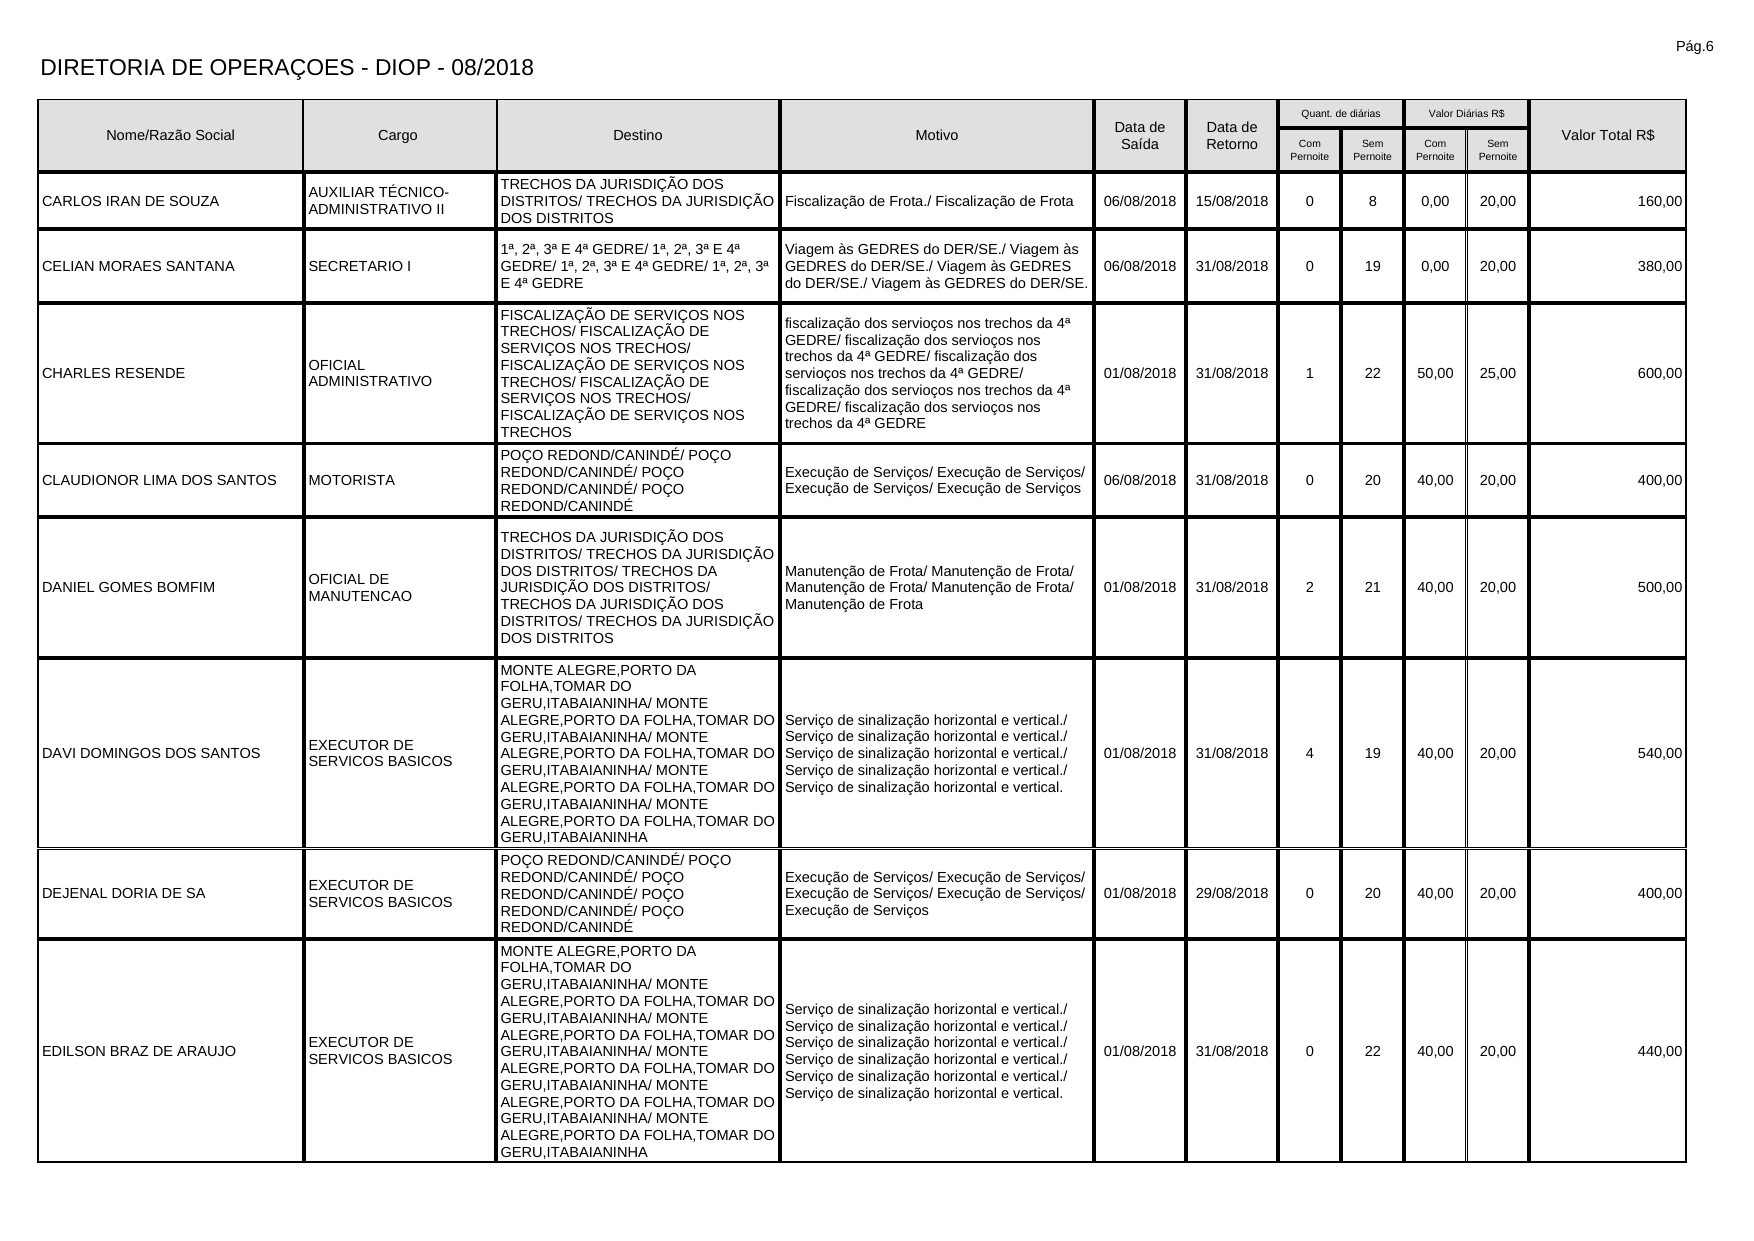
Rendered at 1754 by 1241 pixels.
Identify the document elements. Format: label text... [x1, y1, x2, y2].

table_cell DANIEL GOMES BOMFIM [39, 519, 302, 656]
table_cell Execução de Serviços/ Execução de Serviços/ Execução de Serviços/ Execução de Serviços/ Execução de Serviços [782, 850, 1092, 937]
table_cell 19 [1343, 660, 1402, 847]
table_cell EDILSON BRAZ DE ARAUJO [39, 941, 302, 1161]
table_cell 31/08/2018 [1188, 660, 1276, 847]
table_cell MOTORISTA [306, 445, 494, 515]
table_cell EXECUTOR DE SERVICOS BASICOS [306, 941, 494, 1161]
table_cell POÇO REDOND/CANINDÉ/ POÇO REDOND/CANINDÉ/ POÇO REDOND/CANINDÉ/ POÇO REDOND/CANINDÉ [498, 445, 778, 515]
table_cell Com Pernoite [1280, 130, 1339, 170]
table_cell [1687, 99, 1717, 1202]
table_cell 06/08/2018 [1096, 174, 1184, 227]
table_cell Data de Saída [1096, 100, 1184, 170]
table_cell CARLOS IRAN DE SOUZA [39, 174, 302, 227]
table_cell 2 [1280, 519, 1339, 656]
table_cell Fiscalização de Frota./ Fiscalização de Frota [782, 174, 1092, 227]
table_cell [1322, 54, 1717, 98]
table_cell CLAUDIONOR LIMA DOS SANTOS [39, 445, 302, 515]
table_cell 20,00 [1468, 445, 1527, 515]
table_cell 50,00 [1406, 305, 1465, 442]
table_cell 20,00 [1468, 660, 1527, 847]
table_cell 0 [1280, 941, 1339, 1161]
table_cell 1 [1280, 305, 1339, 442]
table_cell CELIAN MORAES SANTANA [39, 231, 302, 301]
table_cell EXECUTOR DE SERVICOS BASICOS [306, 850, 494, 937]
table_cell 21 [1343, 519, 1402, 656]
table_cell TRECHOS DA JURISDIÇÃO DOS DISTRITOS/ TRECHOS DA JURISDIÇÃO DOS DISTRITOS/ TRECHOS DA JURISDIÇÃO DOS DISTRITOS/ TRECHOS DA JURISDIÇÃO DOS DISTRITOS/ TRECHOS DA JURISDIÇÃO DOS DISTRITOS [498, 519, 778, 656]
table_cell 40,00 [1406, 941, 1465, 1161]
table_cell Serviço de sinalização horizontal e vertical./ Serviço de sinalização horizontal e vertical./ Serviço de sinalização horizontal e vertical./ Serviço de sinalização horizontal e vertical./ Serviço de sinalização horizontal e vertical. [782, 660, 1092, 847]
table_cell 01/08/2018 [1096, 941, 1184, 1161]
table_cell 400,00 [1531, 445, 1685, 515]
table_cell MONTE ALEGRE,PORTO DA FOLHA,TOMAR DO GERU,ITABAIANINHA/ MONTE ALEGRE,PORTO DA FOLHA,TOMAR DO GERU,ITABAIANINHA/ MONTE ALEGRE,PORTO DA FOLHA,TOMAR DO GERU,ITABAIANINHA/ MONTE ALEGRE,PORTO DA FOLHA,TOMAR DO GERU,ITABAIANINHA/ MONTE ALEGRE,PORTO DA FOLHA,TOMAR DO GERU,ITABAIANINHA/ MONTE ALEGRE,PORTO DA FOLHA,TOMAR DO GERU,ITABAIANINHA [498, 941, 778, 1161]
table_cell 540,00 [1531, 660, 1685, 847]
table_cell 06/08/2018 [1096, 231, 1184, 301]
table_cell 31/08/2018 [1188, 445, 1276, 515]
table_cell 20,00 [1468, 174, 1527, 227]
table_cell 20,00 [1468, 231, 1527, 301]
table_cell 40,00 [1406, 660, 1465, 847]
table_cell 31/08/2018 [1188, 305, 1276, 442]
table_cell Quant. de diárias [1280, 100, 1402, 126]
table_cell 0 [1280, 850, 1339, 937]
table_cell 1ª, 2ª, 3ª E 4ª GEDRE/ 1ª, 2ª, 3ª E 4ª GEDRE/ 1ª, 2ª, 3ª E 4ª GEDRE/ 1ª, 2ª, 3ª E 4ª GEDRE [498, 231, 778, 301]
table_cell 160,00 [1531, 174, 1685, 227]
table_cell OFICIAL ADMINISTRATIVO [306, 305, 494, 442]
table_cell Com Pernoite [1406, 130, 1465, 170]
table_cell 40,00 [1406, 445, 1465, 515]
table_cell EXECUTOR DE SERVICOS BASICOS [306, 660, 494, 847]
table_cell 06/08/2018 [1096, 445, 1184, 515]
table_cell fiscalização dos servioços nos trechos da 4ª GEDRE/ fiscalização dos servioços nos trechos da 4ª GEDRE/ fiscalização dos servioços nos trechos da 4ª GEDRE/ fiscalização dos servioços nos trechos da 4ª GEDRE/ fiscalização dos servioços nos trechos da 4ª GEDRE [782, 305, 1092, 442]
table_cell DAVI DOMINGOS DOS SANTOS [39, 660, 302, 847]
table_cell MONTE ALEGRE,PORTO DA FOLHA,TOMAR DO GERU,ITABAIANINHA/ MONTE ALEGRE,PORTO DA FOLHA,TOMAR DO GERU,ITABAIANINHA/ MONTE ALEGRE,PORTO DA FOLHA,TOMAR DO GERU,ITABAIANINHA/ MONTE ALEGRE,PORTO DA FOLHA,TOMAR DO GERU,ITABAIANINHA/ MONTE ALEGRE,PORTO DA FOLHA,TOMAR DO GERU,ITABAIANINHA [498, 660, 778, 847]
table_cell TRECHOS DA JURISDIÇÃO DOS DISTRITOS/ TRECHOS DA JURISDIÇÃO DOS DISTRITOS [498, 174, 778, 227]
table_cell POÇO REDOND/CANINDÉ/ POÇO REDOND/CANINDÉ/ POÇO REDOND/CANINDÉ/ POÇO REDOND/CANINDÉ/ POÇO REDOND/CANINDÉ [498, 850, 778, 937]
table_cell 400,00 [1531, 850, 1685, 937]
table_cell Motivo [782, 100, 1092, 170]
table_cell [37, 37, 1573, 54]
table_cell 31/08/2018 [1188, 941, 1276, 1161]
table_cell Nome/Razão Social [39, 100, 302, 170]
table_cell 31/08/2018 [1188, 231, 1276, 301]
table_cell Manutenção de Frota/ Manutenção de Frota/ Manutenção de Frota/ Manutenção de Frota/ Manutenção de Frota [782, 519, 1092, 656]
table_cell CHARLES RESENDE [39, 305, 302, 442]
table_cell 0 [1280, 174, 1339, 227]
table_cell 01/08/2018 [1096, 519, 1184, 656]
table_cell 600,00 [1531, 305, 1685, 442]
table_cell Pág.6 [1573, 37, 1717, 54]
table_cell 0,00 [1406, 174, 1465, 227]
table_cell 25,00 [1468, 305, 1527, 442]
table_cell Cargo [304, 100, 496, 170]
table_cell 500,00 [1531, 519, 1685, 656]
table_cell 20 [1343, 445, 1402, 515]
table_cell Valor Total R$ [1531, 100, 1685, 170]
table_cell OFICIAL DE MANUTENCAO [306, 519, 494, 656]
table_cell 440,00 [1531, 941, 1685, 1161]
table_cell DIRETORIA DE OPERAÇOES - DIOP - 08/2018 [37, 54, 1322, 84]
table_cell 40,00 [1406, 850, 1465, 937]
table_cell 20 [1343, 850, 1402, 937]
table_cell 01/08/2018 [1096, 850, 1184, 937]
table_cell Execução de Serviços/ Execução de Serviços/ Execução de Serviços/ Execução de Serviços [782, 445, 1092, 515]
table_cell Valor Diárias R$ [1406, 100, 1527, 126]
table_cell [37, 1163, 1687, 1202]
table_cell 19 [1343, 231, 1402, 301]
table_cell 8 [1343, 174, 1402, 227]
table_cell Viagem às GEDRES do DER/SE./ Viagem às GEDRES do DER/SE./ Viagem às GEDRES do DER/SE./ Viagem às GEDRES do DER/SE. [782, 231, 1092, 301]
table_cell 15/08/2018 [1188, 174, 1276, 227]
table_cell 4 [1280, 660, 1339, 847]
table_cell 20,00 [1468, 941, 1527, 1161]
table_cell 01/08/2018 [1096, 305, 1184, 442]
table_cell Data de Retorno [1188, 100, 1276, 170]
table_cell 40,00 [1406, 519, 1465, 656]
table_cell 0 [1280, 231, 1339, 301]
table_cell 380,00 [1531, 231, 1685, 301]
table_cell [37, 84, 1322, 98]
table_cell 20,00 [1468, 519, 1527, 656]
table_cell Serviço de sinalização horizontal e vertical./ Serviço de sinalização horizontal e vertical./ Serviço de sinalização horizontal e vertical./ Serviço de sinalização horizontal e vertical./ Serviço de sinalização horizontal e vertical./ Serviço de sinalização horizontal e vertical. [782, 941, 1092, 1161]
table_cell 20,00 [1468, 850, 1527, 937]
table_cell Sem Pernoite [1468, 130, 1527, 170]
table_cell AUXILIAR TÉCNICO-ADMINISTRATIVO II [306, 174, 494, 227]
table_cell Sem Pernoite [1343, 130, 1402, 170]
table_cell 0,00 [1406, 231, 1465, 301]
table_cell 31/08/2018 [1188, 519, 1276, 656]
table_cell 0 [1280, 445, 1339, 515]
table_cell 22 [1343, 305, 1402, 442]
table_cell SECRETARIO I [306, 231, 494, 301]
table_cell 22 [1343, 941, 1402, 1161]
table_cell 29/08/2018 [1188, 850, 1276, 937]
table_cell DEJENAL DORIA DE SA [39, 850, 302, 937]
table_cell FISCALIZAÇÃO DE SERVIÇOS NOS TRECHOS/ FISCALIZAÇÃO DE SERVIÇOS NOS TRECHOS/ FISCALIZAÇÃO DE SERVIÇOS NOS TRECHOS/ FISCALIZAÇÃO DE SERVIÇOS NOS TRECHOS/ FISCALIZAÇÃO DE SERVIÇOS NOS TRECHOS [498, 305, 778, 442]
table_cell 01/08/2018 [1096, 660, 1184, 847]
table_cell Destino [498, 100, 778, 170]
